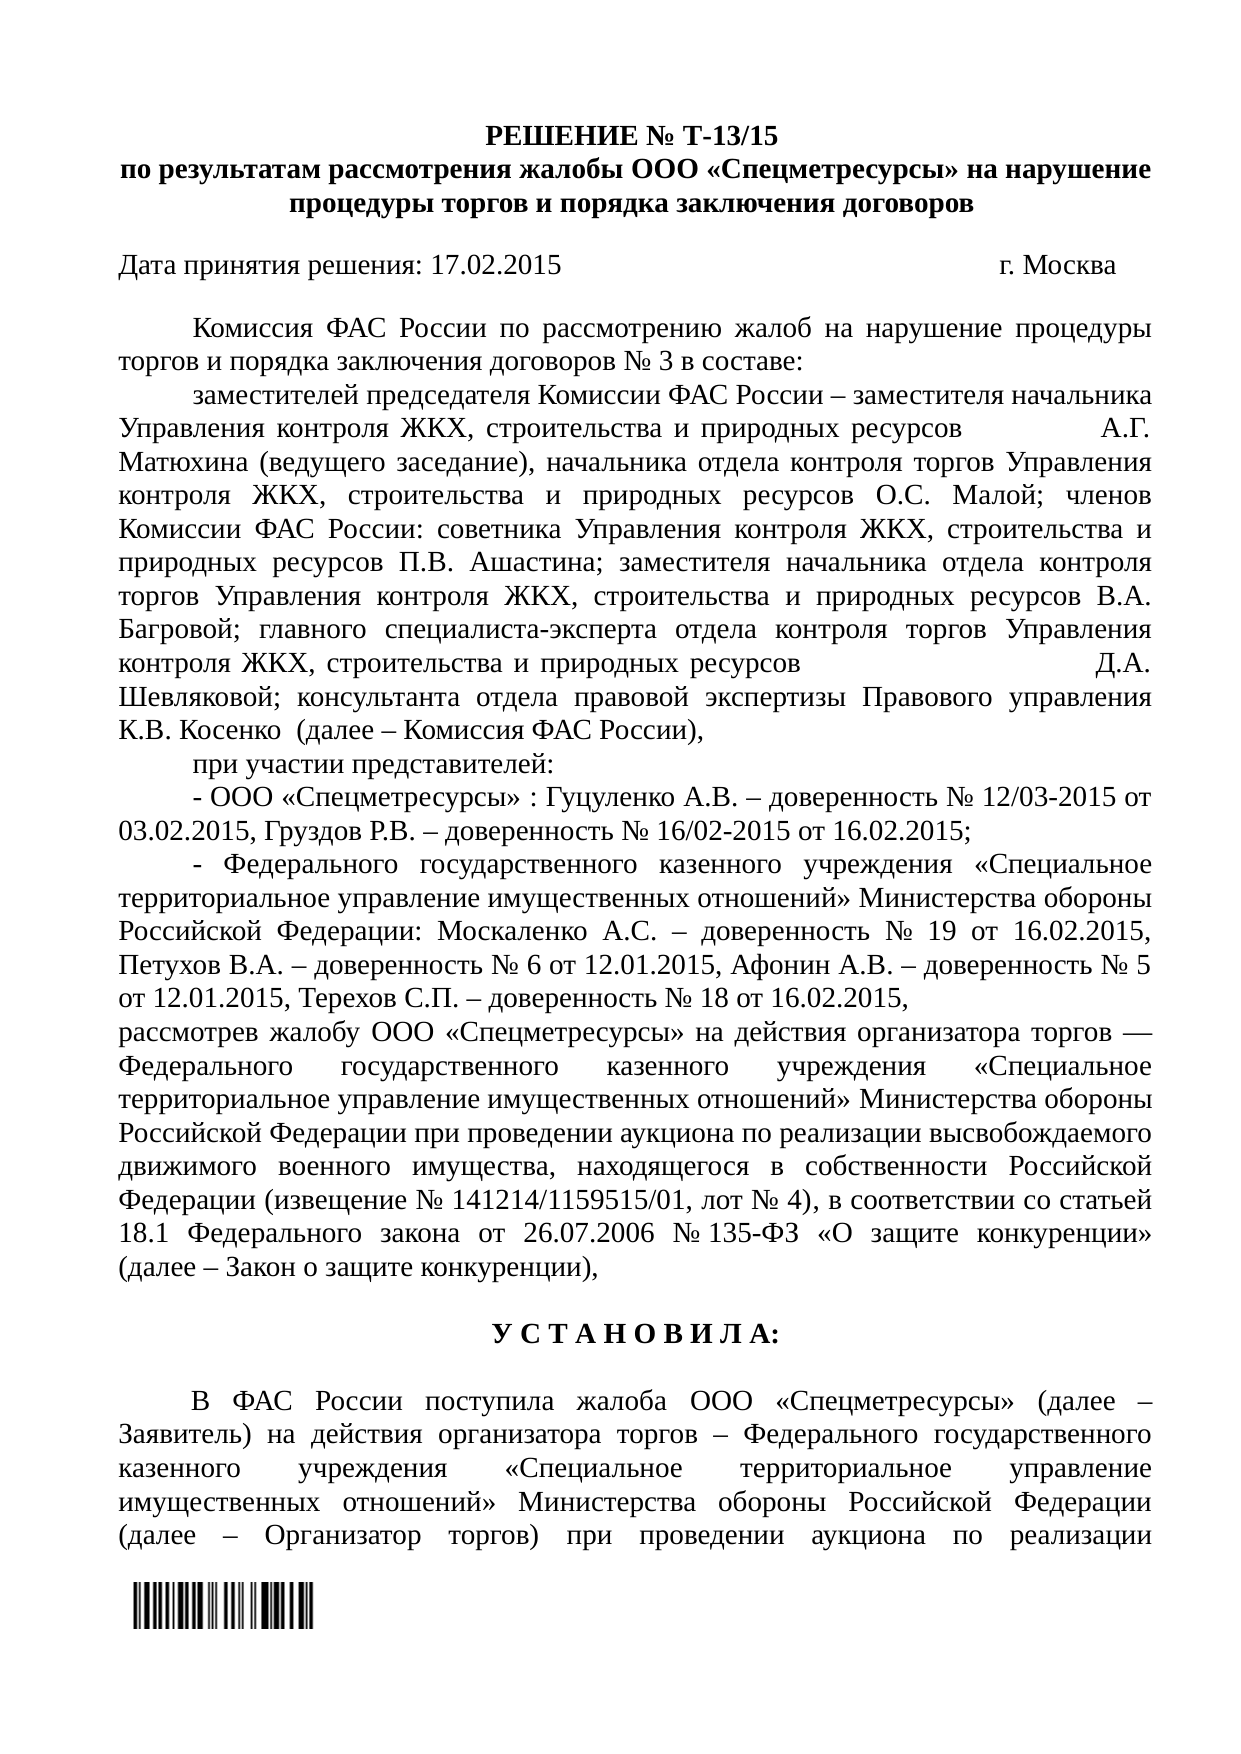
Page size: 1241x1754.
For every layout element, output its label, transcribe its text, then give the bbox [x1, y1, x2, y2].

picture [118, 1582, 331, 1629]
text рассмотрев жалобу ООО «Спецметресурсы» на действия организатора торгов — Федерального государственного казенного учреждения «Специальное территориальное управление имущественных отношений» Министерства обороны Российской Федерации при проведении аукциона по реализации высвобождаемого движимого военного имущества, находящегося в собственности Российской Федерации (извещение № 141214/1159515/01, лот № 4), в соответствии со статьей 18.1 Федерального закона от 26.07.2006 № 135-ФЗ «О защите конкуренции» (далее – Закон о защите конкуренции), [118, 1014, 1153, 1282]
text Дата принятия решения: 17.02.2015 г. Москва [118, 247, 1153, 281]
text заместителей председателя Комиссии ФАС России – заместителя начальника Управления контроля ЖКХ, строительства и природных ресурсов А.Г. Матюхина (ведущего заседание), начальника отдела контроля торгов Управления контроля ЖКХ, строительства и природных ресурсов О.С. Малой; членов Комиссии ФАС России: советника Управления контроля ЖКХ, строительства и природных ресурсов П.В. Ашастина; заместителя начальника отдела контроля торгов Управления контроля ЖКХ, строительства и природных ресурсов В.А. Багровой; главного специалиста-эксперта отдела контроля торгов Управления контроля ЖКХ, строительства и природных ресурсов Д.А. Шевляковой; консультанта отдела правовой экспертизы Правового управления К.В. Косенко (далее – Комиссия ФАС России), [118, 377, 1153, 746]
text В ФАС России поступила жалоба ООО «Спецметресурсы» (далее – Заявитель) на действия организатора торгов – Федерального государственного казенного учреждения «Специальное территориальное управление имущественных отношений» Министерства обороны Российской Федерации (далее – Организатор торгов) при проведении аукциона по реализации [118, 1383, 1153, 1551]
text - ООО «Спецметресурсы» : Гуцуленко А.В. – доверенность № 12/03-2015 от 03.02.2015, Груздов Р.В. – доверенность № 16/02-2015 от 16.02.2015; [118, 779, 1153, 846]
text при участии представителей: [118, 746, 1153, 779]
text РЕШЕНИЕ № Т-13/15 [118, 118, 1153, 152]
text Комиссия ФАС России по рассмотрению жалоб на нарушение процедуры торгов и порядка заключения договоров № 3 в составе: [118, 310, 1153, 377]
text - Федерального государственного казенного учреждения «Специальное территориальное управление имущественных отношений» Министерства обороны Российской Федерации: Москаленко А.С. – доверенность № 19 от 16.02.2015, Петухов В.А. – доверенность № 6 от 12.01.2015, Афонин А.В. – доверенность № 5 от 12.01.2015, Терехов С.П. – доверенность № 18 от 16.02.2015, [118, 846, 1153, 1014]
text по результатам рассмотрения жалобы ООО «Спецметресурсы» на нарушение процедуры торгов и порядка заключения договоров [118, 152, 1153, 219]
text У С Т А Н О В И Л А: [118, 1316, 1153, 1349]
